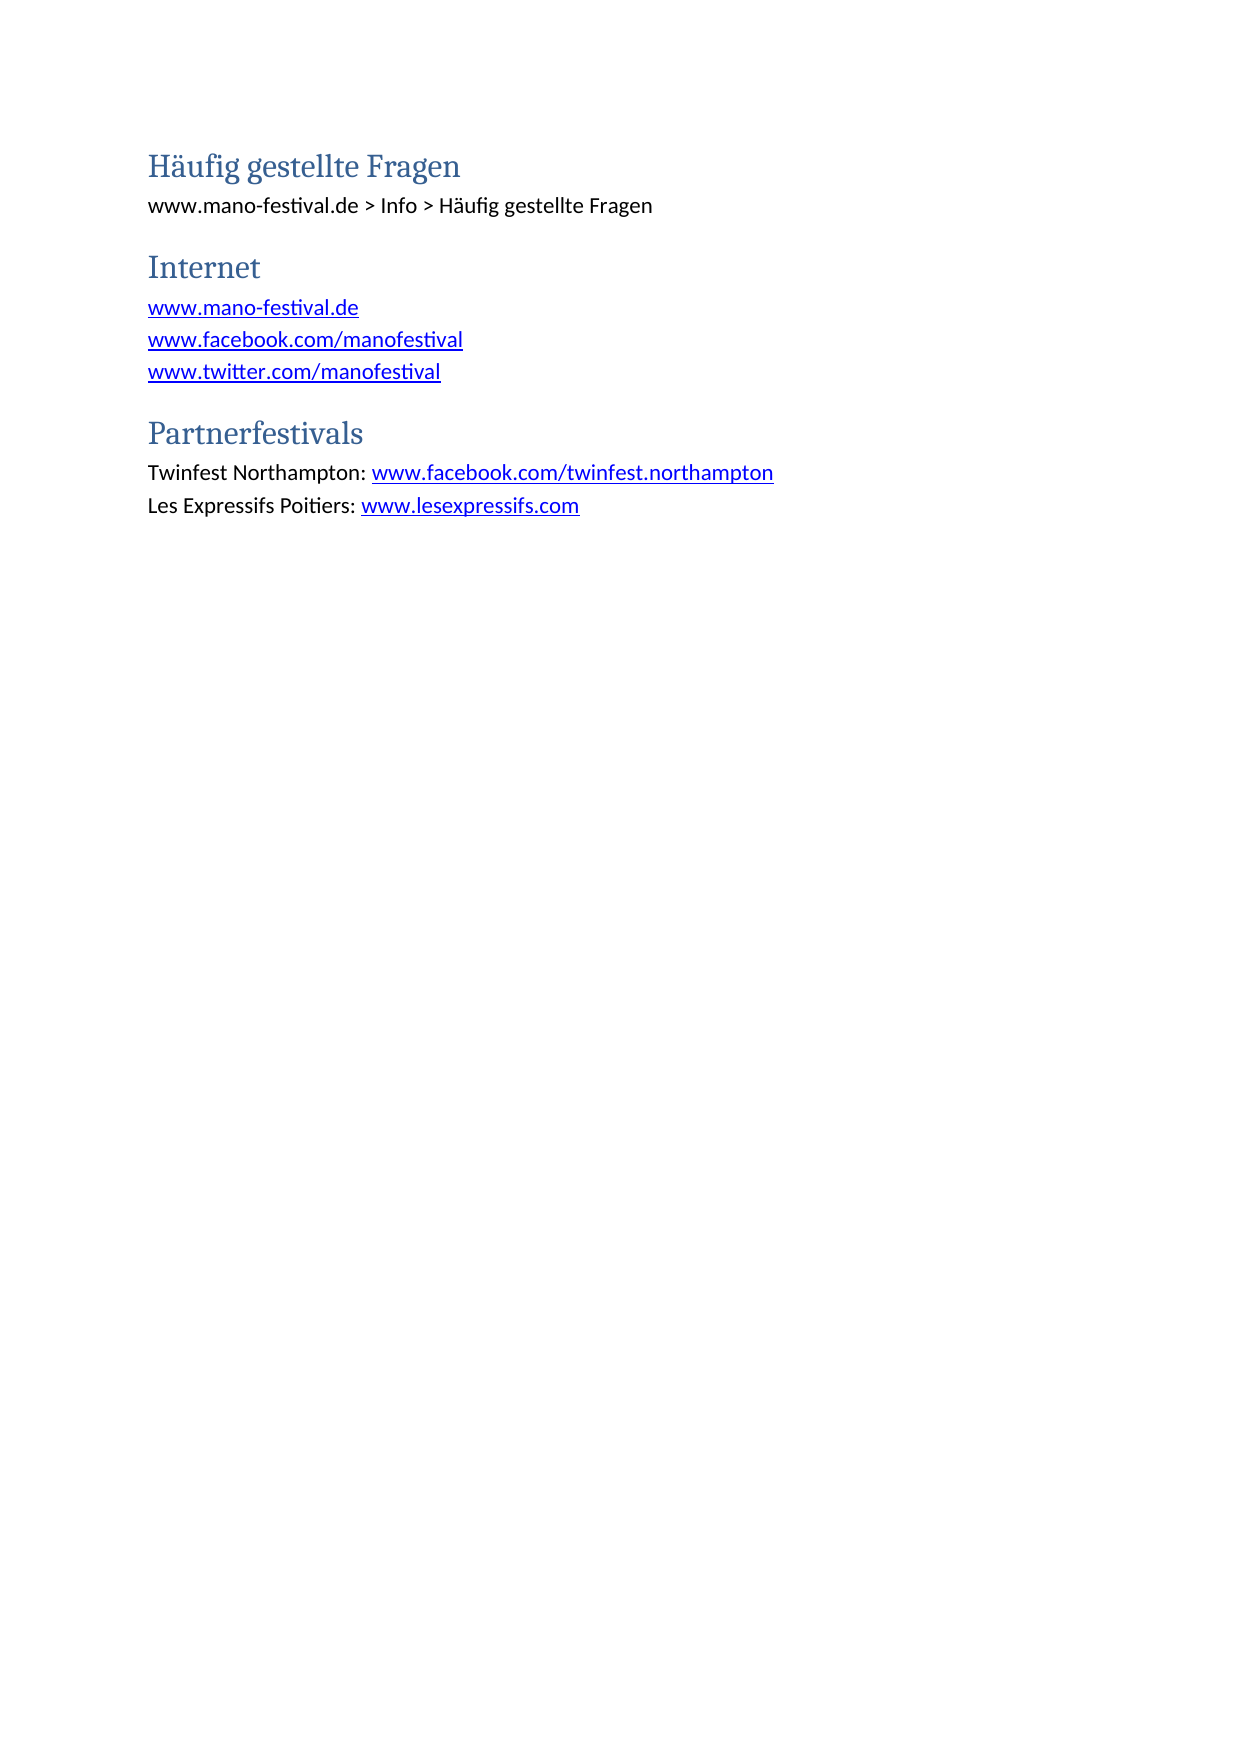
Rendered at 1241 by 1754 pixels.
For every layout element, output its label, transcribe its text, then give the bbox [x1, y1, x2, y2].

subtitle Internet [148, 249, 1093, 287]
subtitle Häufig gestellte Fragen [148, 148, 1093, 186]
text www.mano-festival.de > Info > Häufig gestellte Fragen [148, 192, 1093, 220]
text Twinfest Northampton: www.facebook.com/twinfest.northampton Les Expressifs Poitiers: www.lesexpressifs.com [148, 458, 1093, 519]
text www.mano-festival.de www.facebook.com/manofestival www.twitter.com/manofestival [148, 293, 1093, 385]
subtitle Partnerfestivals [148, 414, 1093, 453]
